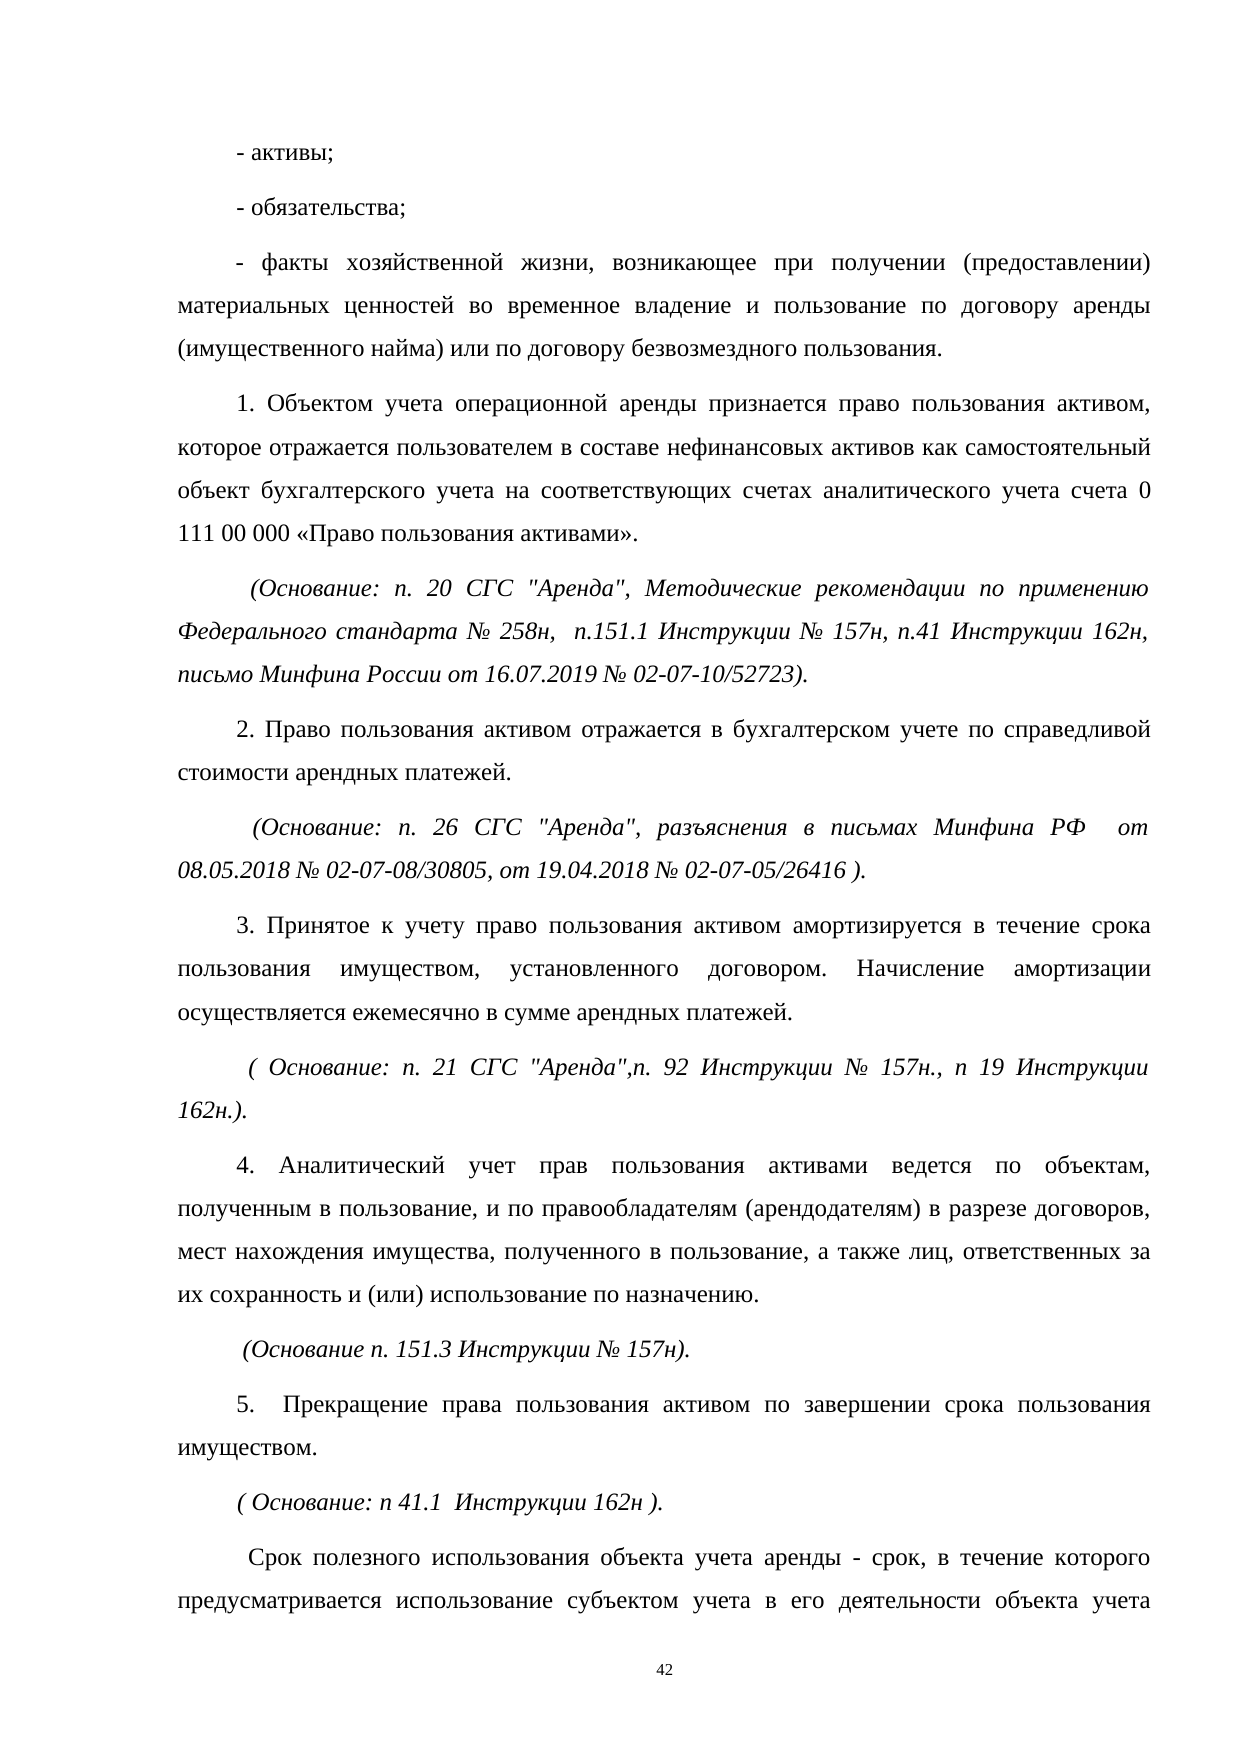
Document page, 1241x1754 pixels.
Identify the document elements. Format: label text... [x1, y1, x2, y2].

text Срок полезного использования объекта учета аренды - срок, в течение которого предусматривается использование субъектом учета в его деятельности объекта учета [177, 1542, 1152, 1614]
text 3. Принятое к учету право пользования активом амортизируется в течение срока пользования имуществом, установленного договором. Начисление амортизации осуществляется ежемесячно в сумме арендных платежей. [177, 910, 1152, 1025]
text 1. Объектом учета операционной аренды признается право пользования активом, которое отражается пользователем в составе нефинансовых активов как самостоятельный объект бухгалтерского учета на соответствующих счетах аналитического учета счета 0 111 00 000 «Право пользования активами». [177, 388, 1152, 547]
text 5. Прекращение права пользования активом по завершении срока пользования имуществом. [177, 1389, 1152, 1461]
text (Основание: п. 20 СГС "Аренда", Методические рекомендации по применению Федерального стандарта № 258н, п.151.1 Инструкции № 157н, п.41 Инструкции 162н, письмо Минфина России от 16.07.2019 № 02-07-10/52723). [177, 573, 1152, 688]
text - факты хозяйственной жизни, возникающее при получении (предоставлении) материальных ценностей во временное владение и пользование по договору аренды (имущественного найма) или по договору безвозмездного пользования. [177, 247, 1152, 362]
text ( Основание: п. 21 СГС "Аренда",п. 92 Инструкции № 157н., п 19 Инструкции 162н.). [177, 1052, 1152, 1123]
text - активы; [177, 137, 1152, 166]
text 2. Право пользования активом отражается в бухгалтерском учете по справедливой стоимости арендных платежей. [177, 714, 1152, 786]
text ( Основание: п 41.1 Инструкции 162н ). [177, 1487, 1152, 1516]
text (Основание: п. 26 СГС "Аренда", разъяснения в письмах Минфина РФ от 08.05.2018 № 02-07-08/30805, от 19.04.2018 № 02-07-05/26416 ). [177, 812, 1152, 884]
text 4. Аналитический учет прав пользования активами ведется по объектам, полученным в пользование, и по правообладателям (арендодателям) в разрезе договоров, мест нахождения имущества, полученного в пользование, а также лиц, ответственных за их сохранность и (или) использование по назначению. [177, 1150, 1152, 1308]
text - обязательства; [177, 192, 1152, 221]
text (Основание п. 151.3 Инструкции № 157н). [177, 1334, 1152, 1363]
